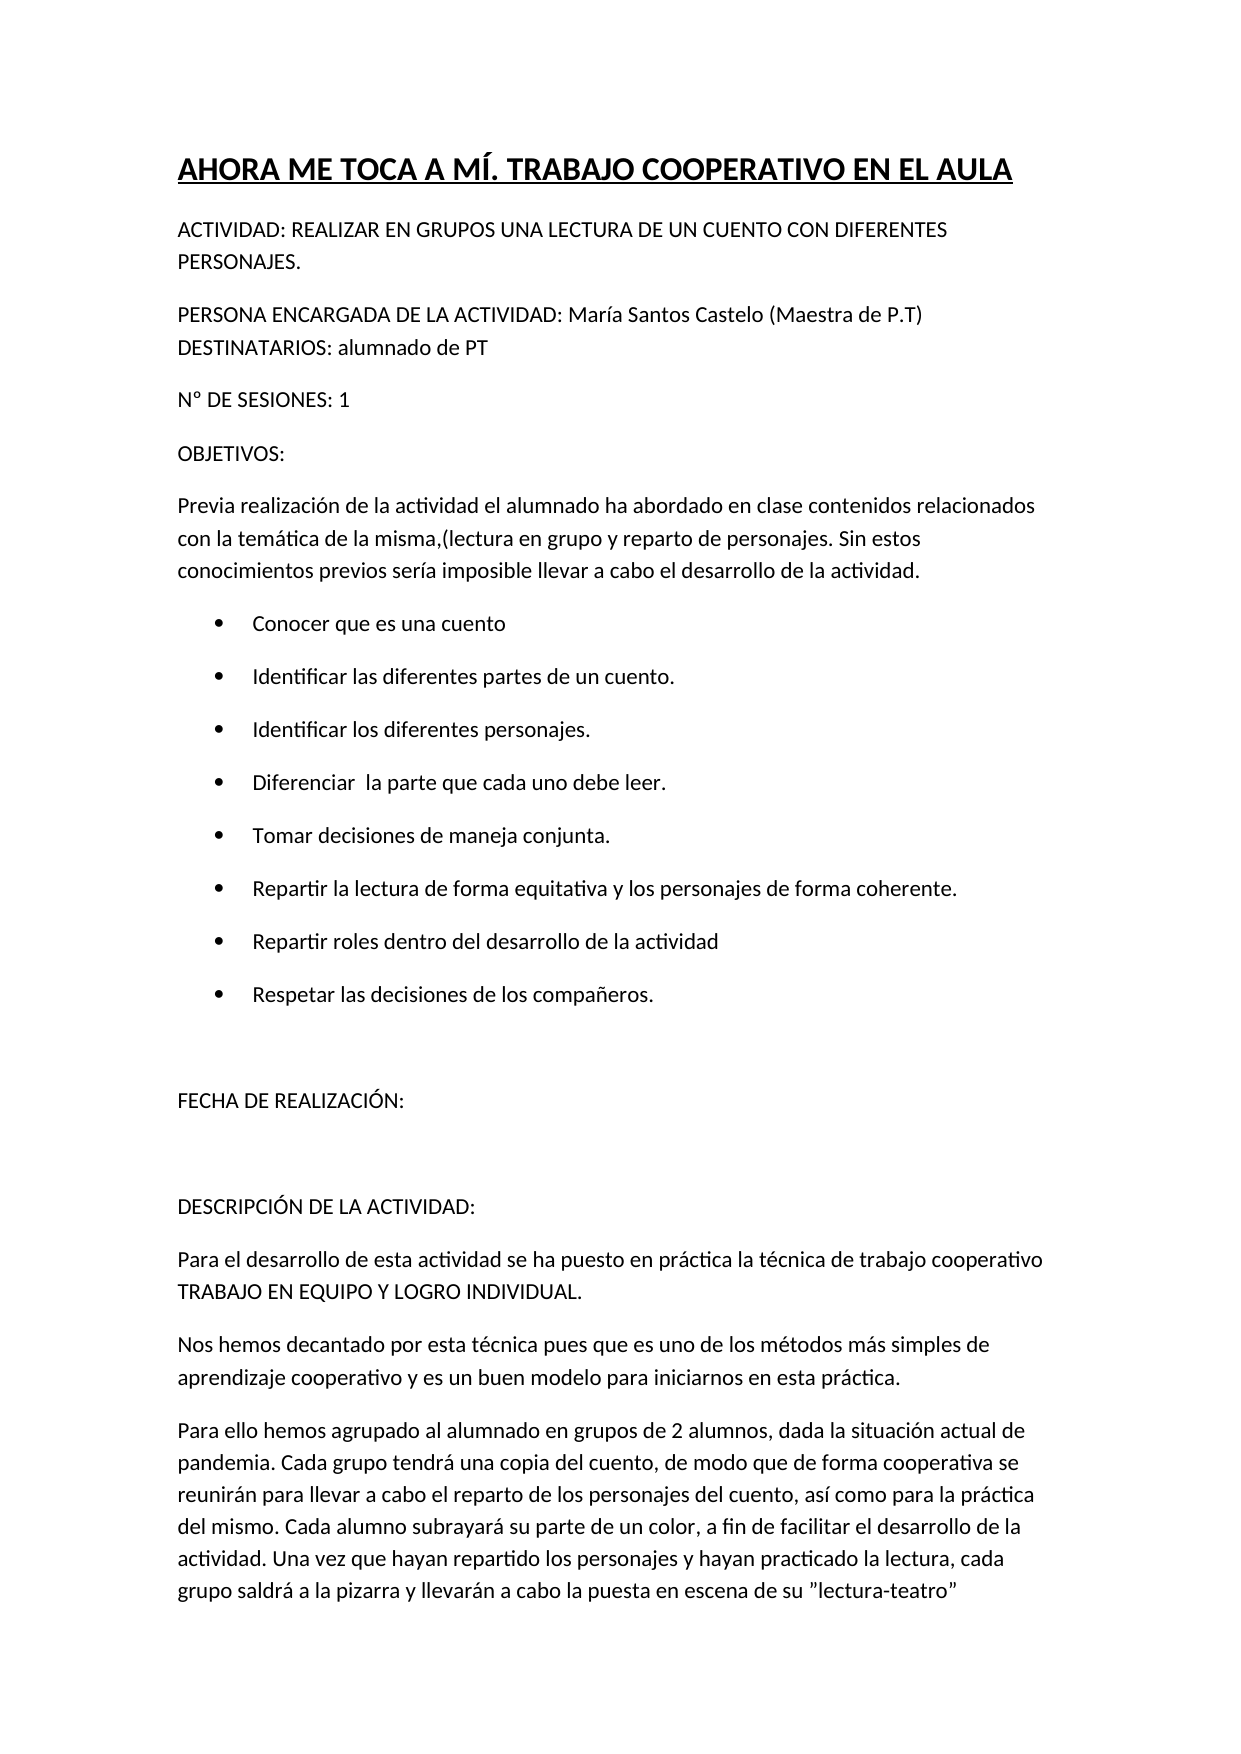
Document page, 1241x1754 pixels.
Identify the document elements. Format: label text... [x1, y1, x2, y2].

list Tomar decisiones de maneja conjunta. [215, 821, 1063, 849]
list Respetar las decisiones de los compañeros. [215, 980, 1063, 1008]
text AHORA ME TOCA A MÍ. TRABAJO COOPERATIVO EN EL AULA [177, 148, 1063, 188]
text OBJETIVOS: [177, 439, 1063, 467]
text Nos hemos decantado por esta técnica pues que es uno de los métodos más simples de aprendizaje cooperativo y es un buen modelo para iniciarnos en esta práctica. [177, 1331, 1063, 1391]
text Previa realización de la actividad el alumnado ha abordado en clase contenidos relacionados con la temática de la misma,(lectura en grupo y reparto de personajes. Sin estos conocimientos previos sería imposible llevar a cabo el desarrollo de la actividad. [177, 492, 1063, 584]
text Para el desarrollo de esta actividad se ha puesto en práctica la técnica de trabajo cooperativo TRABAJO EN EQUIPO Y LOGRO INDIVIDUAL. [177, 1245, 1063, 1306]
text DESCRIPCIÓN DE LA ACTIVIDAD: [177, 1192, 1063, 1220]
list Conocer que es una cuento [215, 609, 1063, 637]
text FECHA DE REALIZACIÓN: [177, 1086, 1063, 1114]
list Identificar los diferentes personajes. [215, 715, 1063, 743]
text Para ello hemos agrupado al alumnado en grupos de 2 alumnos, dada la situación actual de pandemia. Cada grupo tendrá una copia del cuento, de modo que de forma cooperativa se reunirán para llevar a cabo el reparto de los personajes del cuento, así como para la práctica del mismo. Cada alumno subrayará su parte de un color, a fin de facilitar el desarrollo de la actividad. Una vez que hayan repartido los personajes y hayan practicado la lectura, cada grupo saldrá a la pizarra y llevarán a cabo la puesta en escena de su ”lectura-teatro” [177, 1416, 1063, 1605]
text Nº DE SESIONES: 1 [177, 386, 1063, 414]
text PERSONA ENCARGADA DE LA ACTIVIDAD: María Santos Castelo (Maestra de P.T) DESTINATARIOS: alumnado de PT [177, 300, 1063, 361]
text ACTIVIDAD: REALIZAR EN GRUPOS UNA LECTURA DE UN CUENTO CON DIFERENTES PERSONAJES. [177, 215, 1063, 275]
list Repartir la lectura de forma equitativa y los personajes de forma coherente. [215, 874, 1063, 902]
list Identificar las diferentes partes de un cuento. [215, 662, 1063, 690]
list Repartir roles dentro del desarrollo de la actividad [215, 927, 1063, 955]
list Diferenciar la parte que cada uno debe leer. [215, 768, 1063, 796]
